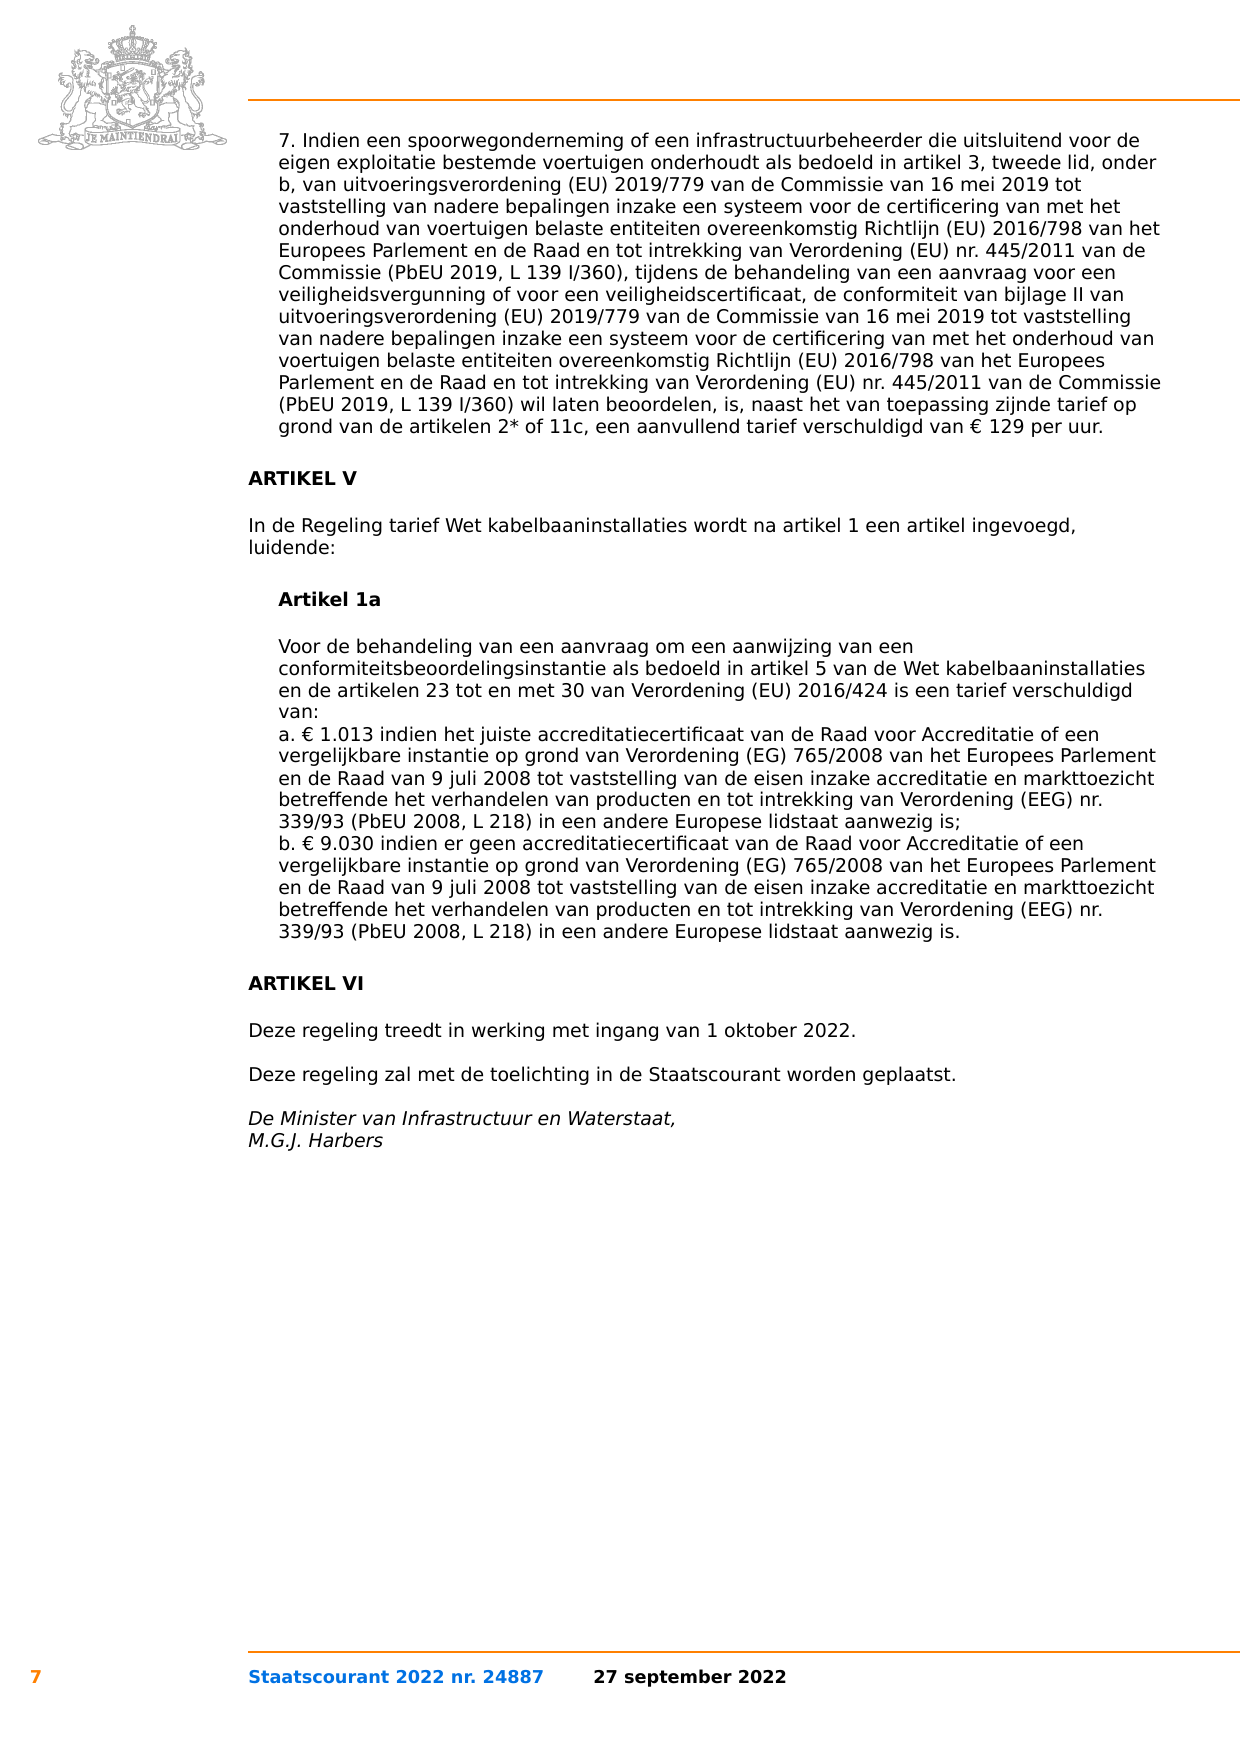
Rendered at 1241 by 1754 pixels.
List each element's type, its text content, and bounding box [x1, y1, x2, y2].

text In de Regeling tarief Wet kabelbaaninstallaties wordt na artikel 1 een artikel ingevoegd, luidende: [248, 514, 1163, 558]
text De Minister van Infrastructuur en Waterstaat, M.G.J. Harbers [248, 1108, 1163, 1152]
subtitle Artikel 1a [278, 588, 1163, 611]
text a. € 1.013 indien het juiste accreditatiecertificaat van de Raad voor Accreditatie of een vergelijkbare instantie op grond van Verordening (EG) 765/2008 van het Europees Parlement en de Raad van 9 juli 2008 tot vaststelling van de eisen inzake accreditatie en markttoezicht betreffende het verhandelen van producten en tot intrekking van Verordening (EEG) nr. 339/93 (PbEU 2008, L 218) in een andere Europese lidstaat aanwezig is; [278, 723, 1163, 833]
subtitle ARTIKEL V [248, 468, 1163, 489]
picture [38, 25, 227, 150]
text Voor de behandeling van een aanvraag om een aanwijzing van een conformiteitsbeoordelingsinstantie als bedoeld in artikel 5 van de Wet kabelbaaninstallaties en de artikelen 23 tot en met 30 van Verordening (EU) 2016/424 is een tarief verschuldigd van: [278, 636, 1163, 723]
text Deze regeling zal met de toelichting in de Staatscourant worden geplaatst. [248, 1064, 1163, 1086]
subtitle ARTIKEL VI [248, 973, 1163, 995]
text Deze regeling treedt in werking met ingang van 1 oktober 2022. [248, 1020, 1163, 1042]
text b. € 9.030 indien er geen accreditatiecertificaat van de Raad voor Accreditatie of een vergelijkbare instantie op grond van Verordening (EG) 765/2008 van het Europees Parlement en de Raad van 9 juli 2008 tot vaststelling van de eisen inzake accreditatie en markttoezicht betreffende het verhandelen van producten en tot intrekking van Verordening (EEG) nr. 339/93 (PbEU 2008, L 218) in een andere Europese lidstaat aanwezig is. [278, 833, 1163, 943]
text 7. Indien een spoorwegonderneming of een infrastructuurbeheerder die uitsluitend voor de eigen exploitatie bestemde voertuigen onderhoudt als bedoeld in artikel 3, tweede lid, onder b, van uitvoeringsverordening (EU) 2019/779 van de Commissie van 16 mei 2019 tot vaststelling van nadere bepalingen inzake een systeem voor de certificering van met het onderhoud van voertuigen belaste entiteiten overeenkomstig Richtlijn (EU) 2016/798 van het Europees Parlement en de Raad en tot intrekking van Verordening (EU) nr. 445/2011 van de Commissie (PbEU 2019, L 139 I/360), tijdens de behandeling van een aanvraag voor een veiligheidsvergunning of voor een veiligheidscertificaat, de conformiteit van bijlage II van uitvoeringsverordening (EU) 2019/779 van de Commissie van 16 mei 2019 tot vaststelling van nadere bepalingen inzake een systeem voor de certificering van met het onderhoud van voertuigen belaste entiteiten overeenkomstig Richtlijn (EU) 2016/798 van het Europees Parlement en de Raad en tot intrekking van Verordening (EU) nr. 445/2011 van de Commissie (PbEU 2019, L 139 I/360) wil laten beoordelen, is, naast het van toepassing zijnde tarief op grond van de artikelen 2* of 11c, een aanvullend tarief verschuldigd van € 129 per uur. [278, 130, 1163, 438]
